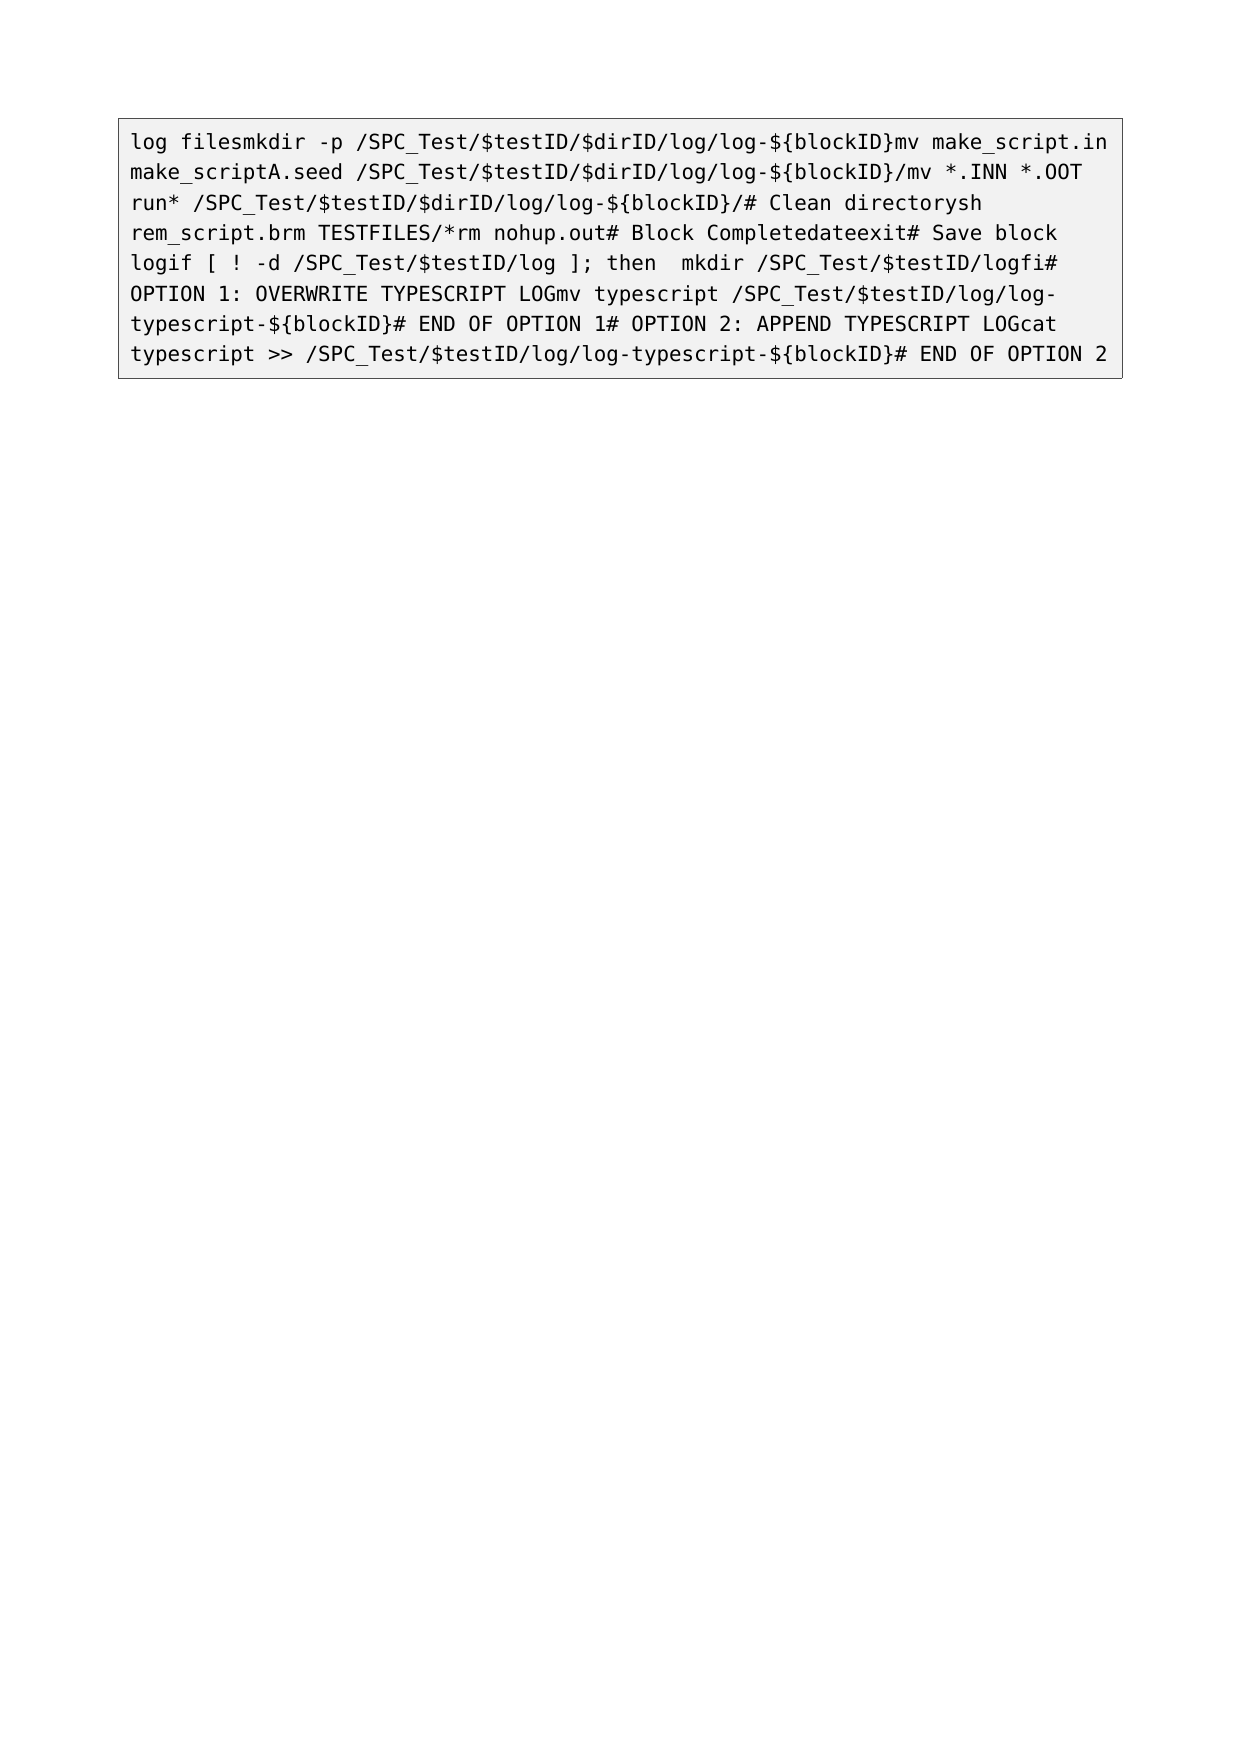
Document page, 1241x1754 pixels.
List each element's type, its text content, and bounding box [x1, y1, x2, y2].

text log filesmkdir -p /SPC_Test/$testID/$dirID/log/log-${blockID}mv make_script.in make_scriptA.seed /SPC_Test/$testID/$dirID/log/log-${blockID}/mv *.INN *.OOT run* /SPC_Test/$testID/$dirID/log/log-${blockID}/# Clean directorysh rem_script.brm TESTFILES/*rm nohup.out# Block Completedateexit# Save block logif [ ! -d /SPC_Test/$testID/log ]; then mkdir /SPC_Test/$testID/logfi# OPTION 1: OVERWRITE TYPESCRIPT LOGmv typescript /SPC_Test/$testID/log/log-typescript-${blockID}# END OF OPTION 1# OPTION 2: APPEND TYPESCRIPT LOGcat typescript >> /SPC_Test/$testID/log/log-typescript-${blockID}# END OF OPTION 2 [119, 119, 1122, 378]
